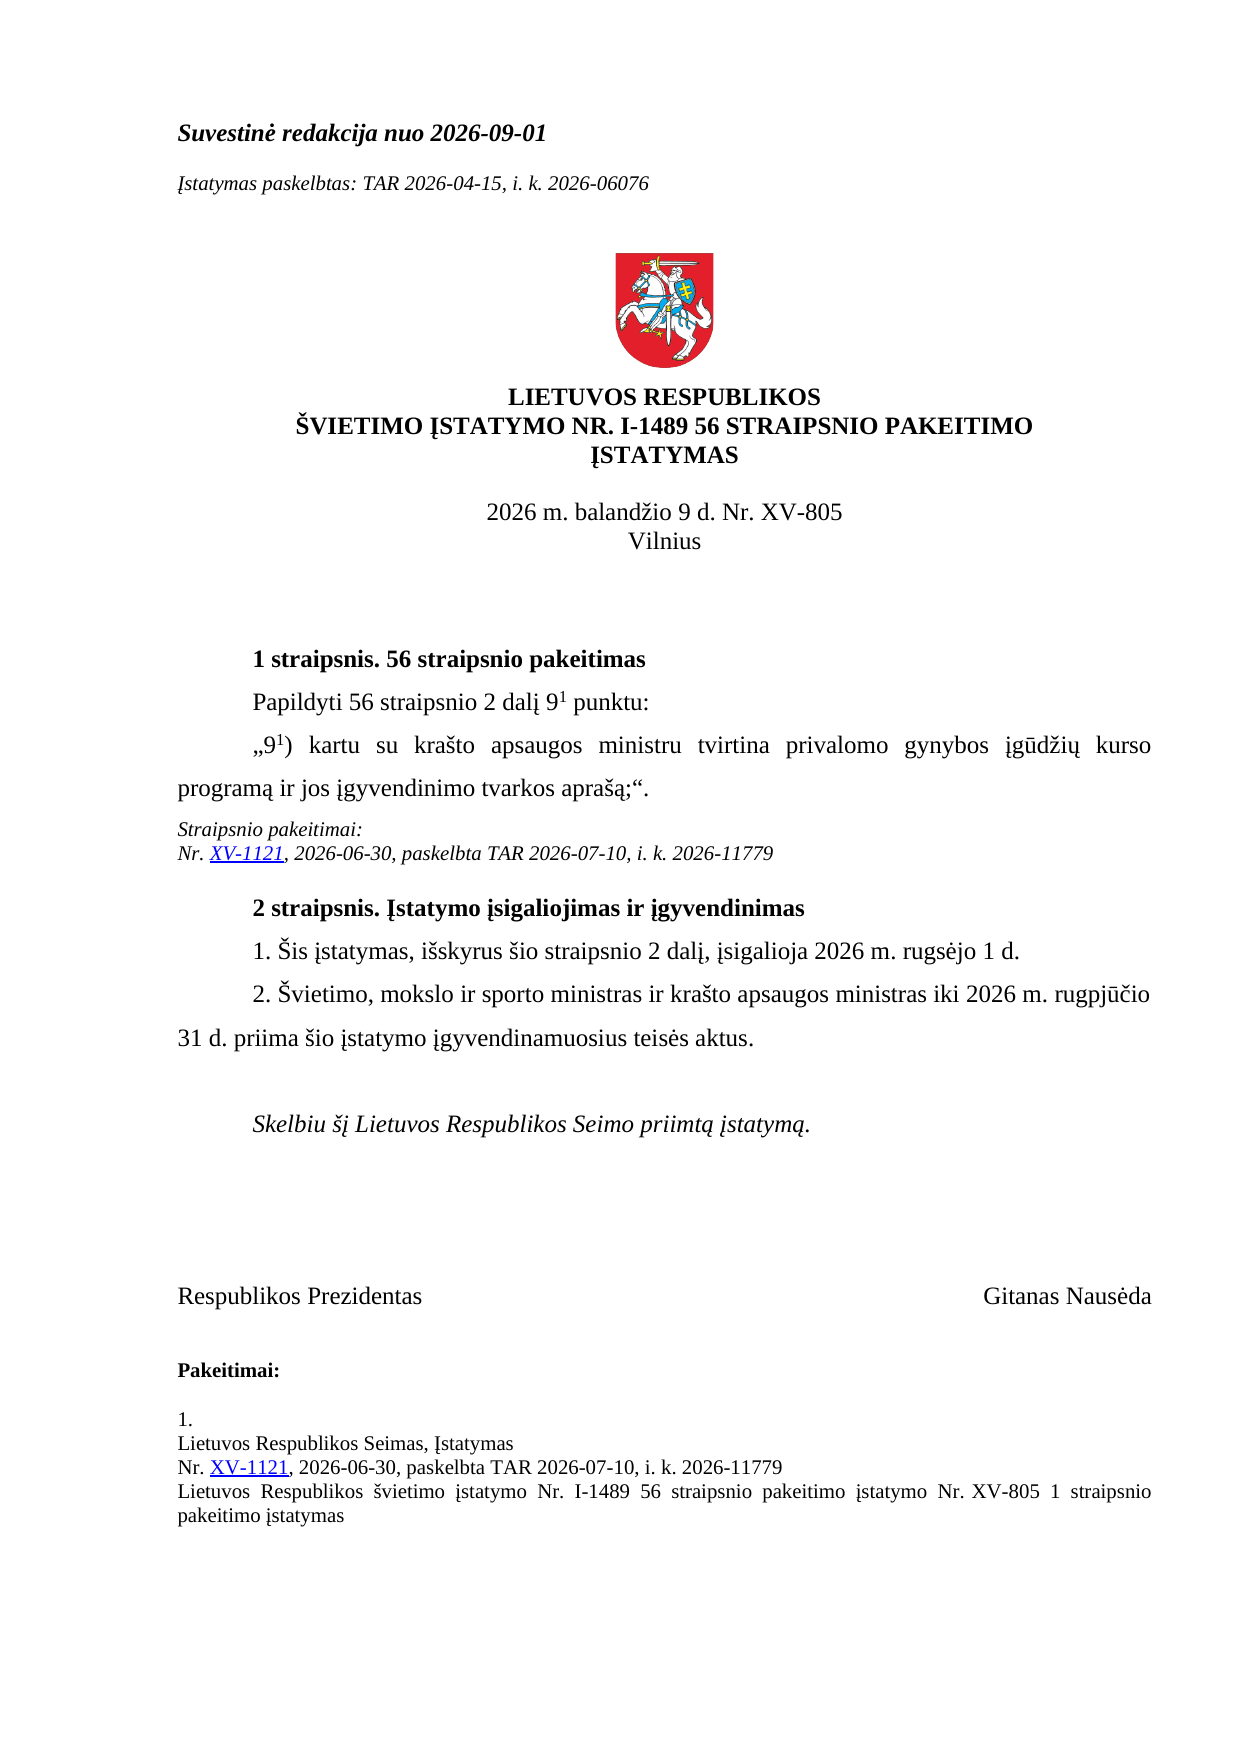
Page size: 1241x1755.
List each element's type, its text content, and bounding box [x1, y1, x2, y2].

text 2 straipsnis. Įstatymo įsigaliojimas ir įgyvendinimas [177, 893, 1152, 922]
text Straipsnio pakeitimai: [177, 816, 1152, 841]
text 1. [177, 1406, 1152, 1431]
text Suvestinė redakcija nuo 2026-09-01 [177, 118, 1152, 147]
text „91) kartu su krašto apsaugos ministru tvirtina privalomo gynybos įgūdžių kurso programą ir jos įgyvendinimo tvarkos aprašą;“. [177, 730, 1152, 802]
text 2. Švietimo, mokslo ir sporto ministras ir krašto apsaugos ministras iki 2026 m. rugpjūčio 31 d. priima šio įstatymo įgyvendinamuosius teisės aktus. [177, 979, 1152, 1051]
text Skelbiu šį Lietuvos Respublikos Seimo priimtą įstatymą. [177, 1109, 1152, 1138]
text Papildyti 56 straipsnio 2 dalį 91 punktu: [177, 687, 1152, 716]
text LIETUVOS RESPUBLIKOS [177, 382, 1152, 411]
text ŠVIETIMO ĮSTATYMO NR. I-1489 56 STRAIPSNIO PAKEITIMO [177, 411, 1152, 440]
text Nr. XV-1121, 2026-06-30, paskelbta TAR 2026-07-10, i. k. 2026-11779 [177, 841, 1152, 864]
text 1. Šis įstatymas, išskyrus šio straipsnio 2 dalį, įsigalioja 2026 m. rugsėjo 1 d. [177, 936, 1152, 965]
text Įstatymas paskelbtas: TAR 2026-04-15, i. k. 2026-06076 [177, 171, 1152, 195]
text Lietuvos Respublikos Seimas, Įstatymas [177, 1431, 1152, 1454]
text Respublikos Prezidentas Gitanas Nausėda [177, 1281, 1152, 1310]
text Pakeitimai: [177, 1358, 1152, 1382]
text Lietuvos Respublikos švietimo įstatymo Nr. I-1489 56 straipsnio pakeitimo įstatymo Nr. XV-805 1 straipsnio pakeitimo įstatymas [177, 1479, 1152, 1527]
text Nr. XV-1121, 2026-06-30, paskelbta TAR 2026-07-10, i. k. 2026-11779 [177, 1454, 1152, 1479]
text Vilnius [177, 526, 1152, 555]
text 1 straipsnis. 56 straipsnio pakeitimas [177, 644, 1152, 673]
text 2026 m. balandžio 9 d. Nr. XV-805 [177, 497, 1152, 526]
text ĮSTATYMAS [177, 440, 1152, 468]
